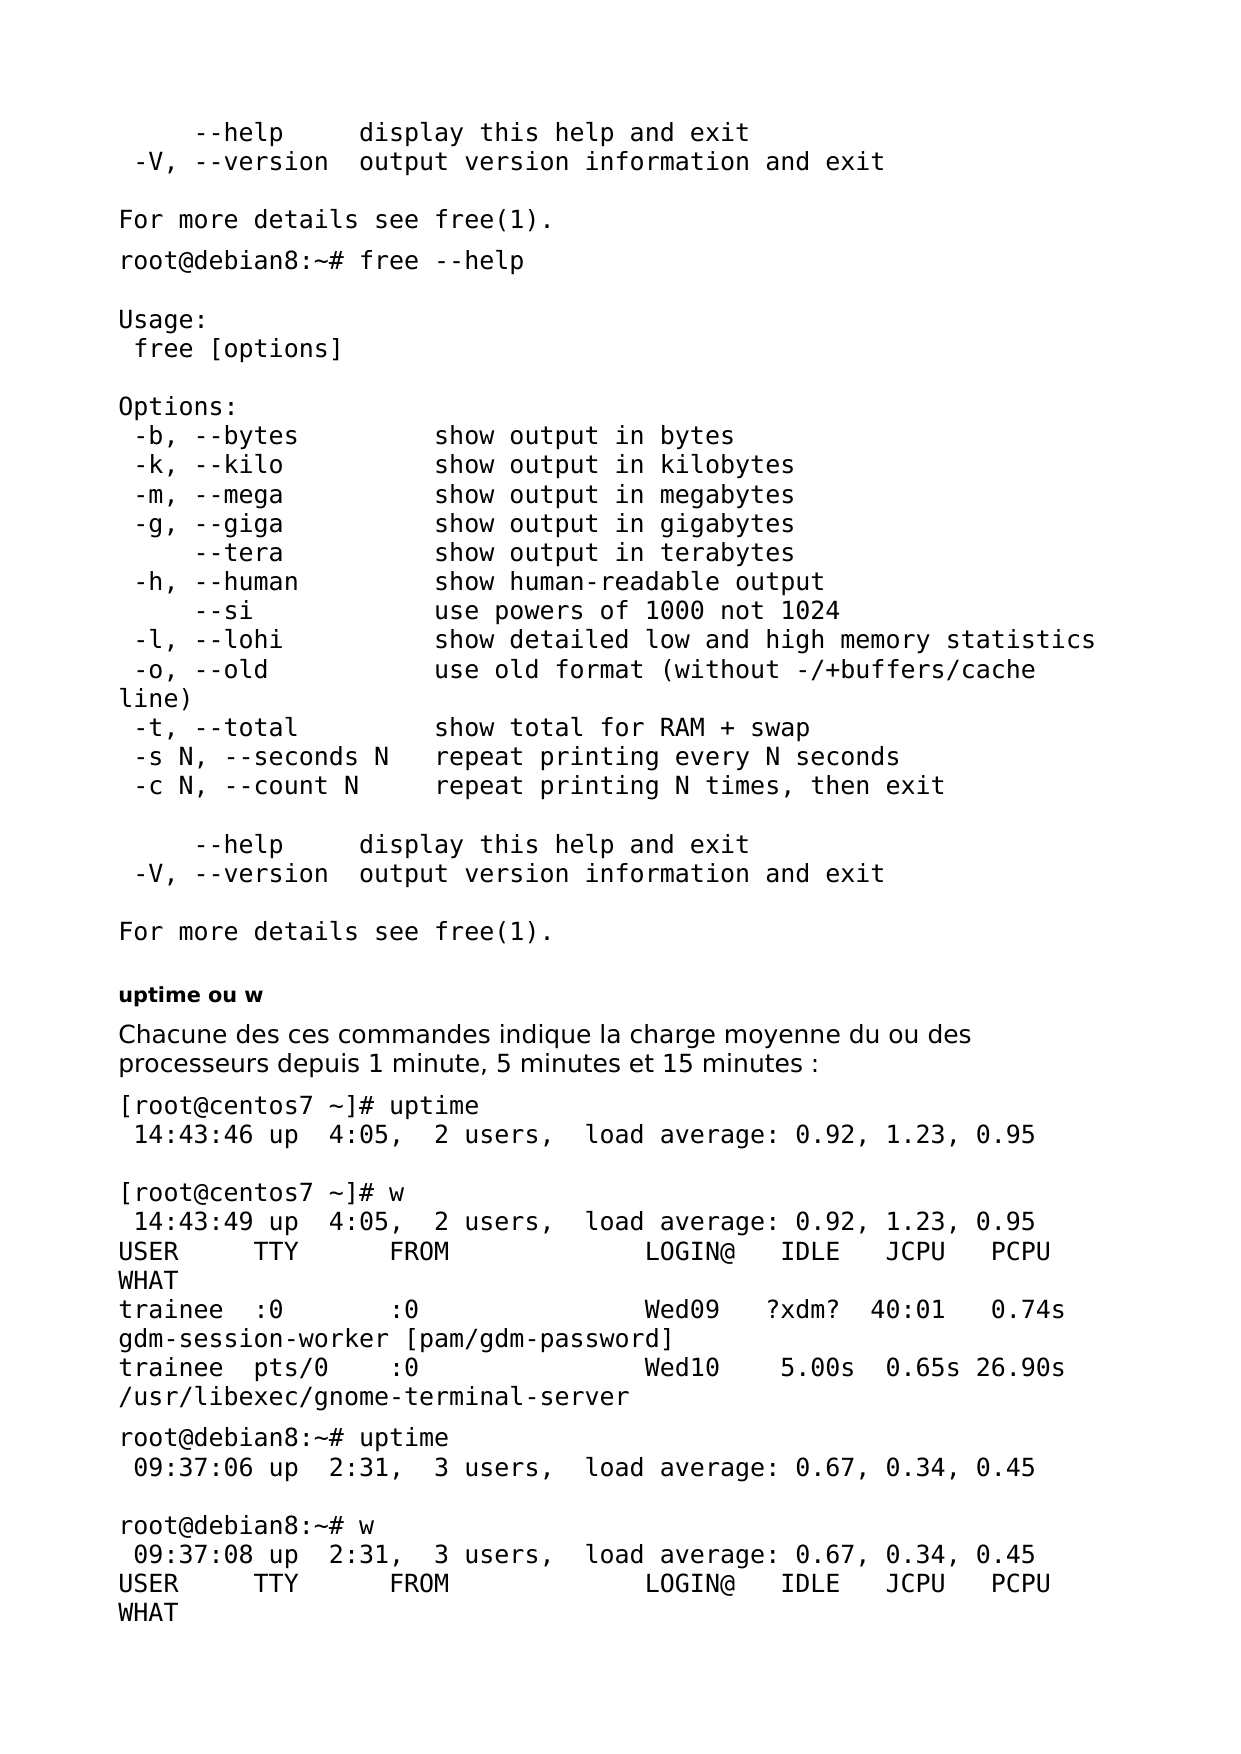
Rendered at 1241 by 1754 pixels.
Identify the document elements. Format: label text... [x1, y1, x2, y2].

text [root@centos7 ~]# uptime 14:43:46 up 4:05, 2 users, load average: 0.92, 1.23, 0.95 [root@centos7 ~]# w 14:43:49 up 4:05, 2 users, load average: 0.92, 1.23, 0.95 USER TTY FROM LOGIN@ IDLE JCPU PCPU WHAT trainee :0 :0 Wed09 ?xdm? 40:01 0.74s gdm-session-worker [pam/gdm-password] trainee pts/0 :0 Wed10 5.00s 0.65s 26.90s /usr/libexec/gnome-terminal-server [118, 1091, 1122, 1412]
subtitle uptime ou w [118, 983, 1122, 1008]
text root@debian8:~# uptime 09:37:06 up 2:31, 3 users, load average: 0.67, 0.34, 0.45 root@debian8:~# w 09:37:08 up 2:31, 3 users, load average: 0.67, 0.34, 0.45 USER TTY FROM LOGIN@ IDLE JCPU PCPU WHAT [118, 1423, 1122, 1628]
text Chacune des ces commandes indique la charge moyenne du ou des processeurs depuis 1 minute, 5 minutes et 15 minutes : [118, 1020, 1122, 1078]
text root@debian8:~# free --help Usage: free [options] Options: -b, --bytes show output in bytes -k, --kilo show output in kilobytes -m, --mega show output in megabytes -g, --giga show output in gigabytes --tera show output in terabytes -h, --human show human-readable output --si use powers of 1000 not 1024 -l, --lohi show detailed low and high memory statistics -o, --old use old format (without -/+buffers/cache line) -t, --total show total for RAM + swap -s N, --seconds N repeat printing every N seconds -c N, --count N repeat printing N times, then exit --help display this help and exit -V, --version output version information and exit For more details see free(1). [118, 247, 1122, 947]
text --help display this help and exit -V, --version output version information and exit For more details see free(1). [118, 118, 1122, 235]
